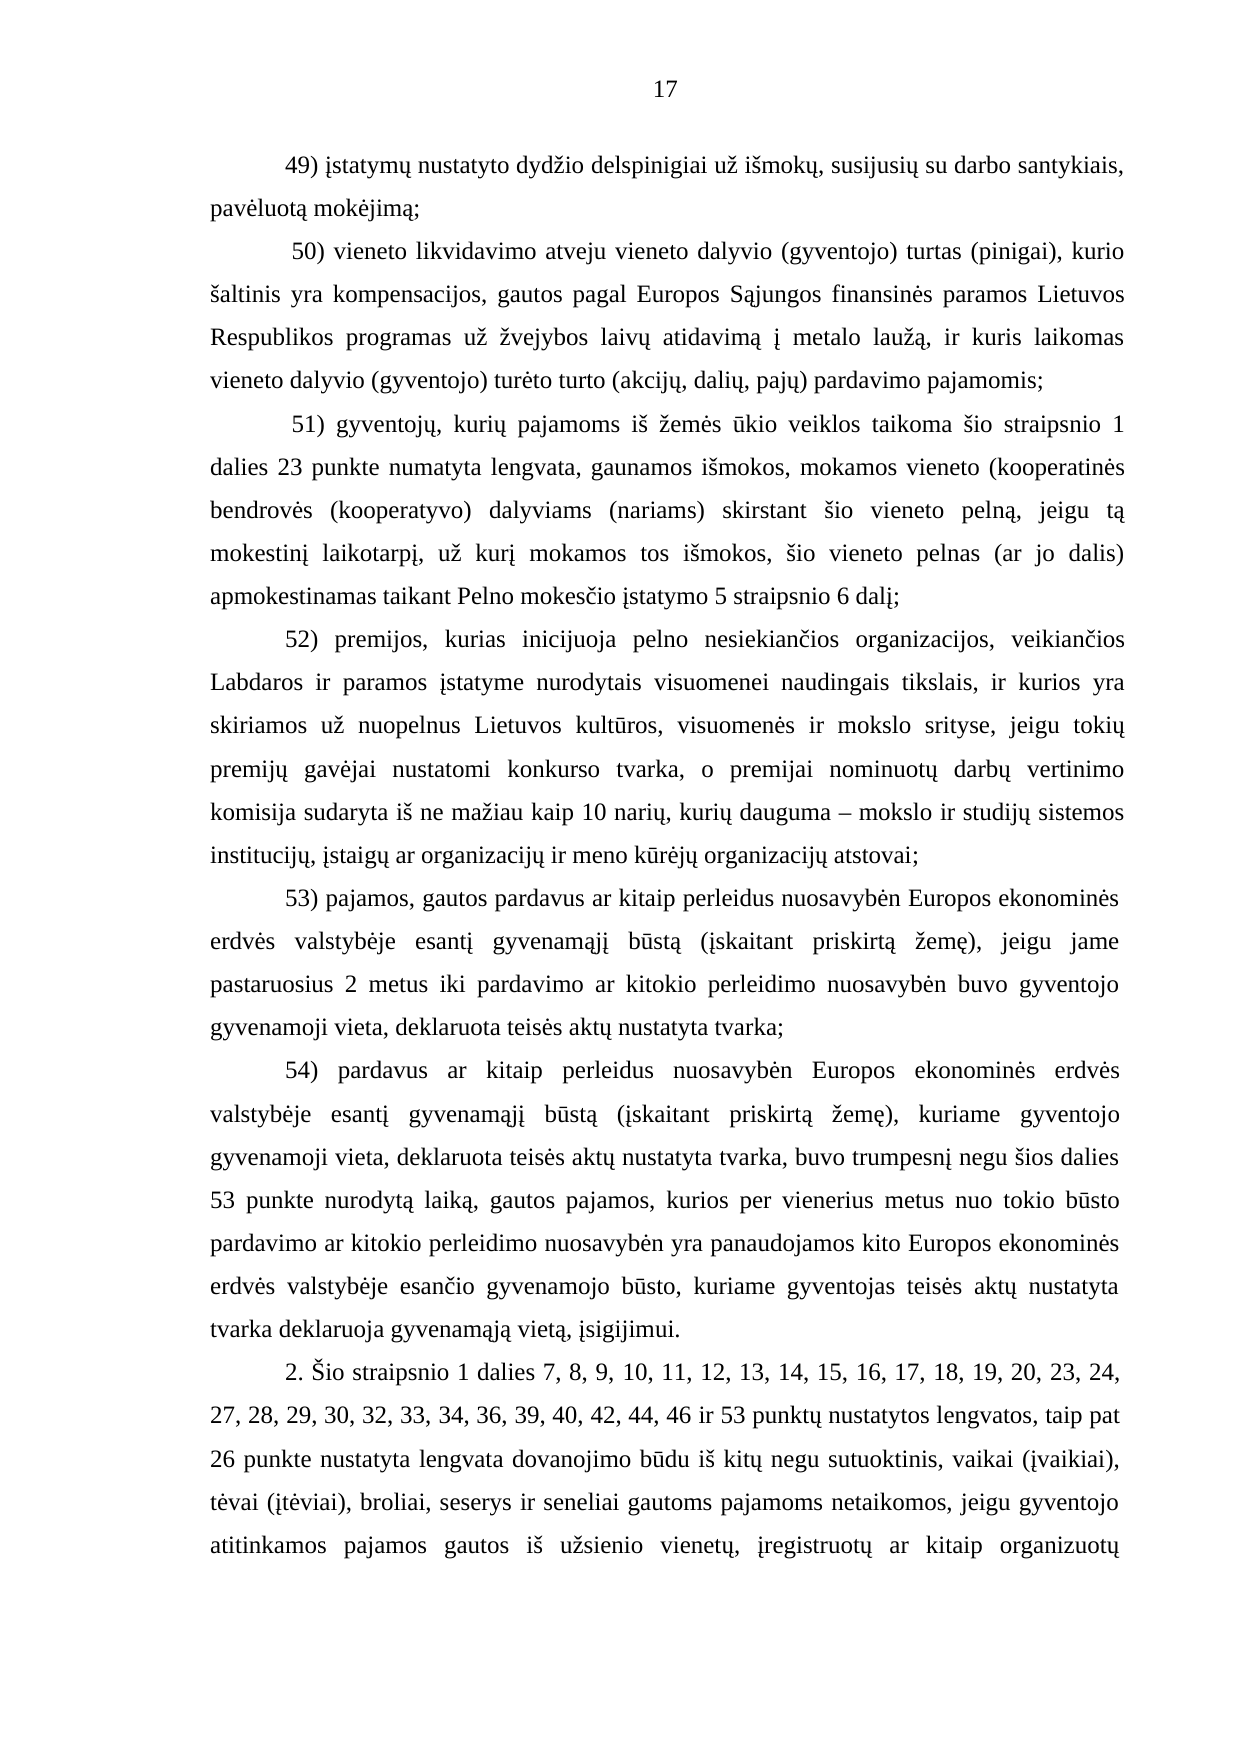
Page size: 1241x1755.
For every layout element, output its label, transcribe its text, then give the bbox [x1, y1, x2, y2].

text 54) pardavus ar kitaip perleidus nuosavybėn Europos ekonominės erdvės valstybėje esantį gyvenamąjį būstą (įskaitant priskirtą žemę), kuriame gyventojo gyvenamoji vieta, deklaruota teisės aktų nustatyta tvarka, buvo trumpesnį negu šios dalies 53 punkte nurodytą laiką, gautos pajamos, kurios per vienerius metus nuo tokio būsto pardavimo ar kitokio perleidimo nuosavybėn yra panaudojamos kito Europos ekonominės erdvės valstybėje esančio gyvenamojo būsto, kuriame gyventojas teisės aktų nustatyta tvarka deklaruoja gyvenamąją vietą, įsigijimui. [210, 1056, 1120, 1343]
text 2. Šio straipsnio 1 dalies 7, 8, 9, 10, 11, 12, 13, 14, 15, 16, 17, 18, 19, 20, 23, 24, 27, 28, 29, 30, 32, 33, 34, 36, 39, 40, 42, 44, 46 ir 53 punktų nustatytos lengvatos, taip pat 26 punkte nustatyta lengvata dovanojimo būdu iš kitų negu sutuoktinis, vaikai (įvaikiai), tėvai (įtėviai), broliai, seserys ir seneliai gautoms pajamoms netaikomos, jeigu gyventojo atitinkamos pajamos gautos iš užsienio vienetų, įregistruotų ar kitaip organizuotų [210, 1357, 1120, 1559]
text 49) įstatymų nustatyto dydžio delspinigiai už išmokų, susijusių su darbo santykiais, pavėluotą mokėjimą; [210, 150, 1126, 222]
text 50) vieneto likvidavimo atveju vieneto dalyvio (gyventojo) turtas (pinigai), kurio šaltinis yra kompensacijos, gautos pagal Europos Sąjungos finansinės paramos Lietuvos Respublikos programas už žvejybos laivų atidavimą į metalo laužą, ir kuris laikomas vieneto dalyvio (gyventojo) turėto turto (akcijų, dalių, pajų) pardavimo pajamomis; [210, 236, 1126, 394]
text 52) premijos, kurias inicijuoja pelno nesiekiančios organizacijos, veikiančios Labdaros ir paramos įstatyme nurodytais visuomenei naudingais tikslais, ir kurios yra skiriamos už nuopelnus Lietuvos kultūros, visuomenės ir mokslo srityse, jeigu tokių premijų gavėjai nustatomi konkurso tvarka, o premijai nominuotų darbų vertinimo komisija sudaryta iš ne mažiau kaip 10 narių, kurių dauguma – mokslo ir studijų sistemos institucijų, įstaigų ar organizacijų ir meno kūrėjų organizacijų atstovai; [210, 624, 1126, 869]
text 53) pajamos, gautos pardavus ar kitaip perleidus nuosavybėn Europos ekonominės erdvės valstybėje esantį gyvenamąjį būstą (įskaitant priskirtą žemę), jeigu jame pastaruosius 2 metus iki pardavimo ar kitokio perleidimo nuosavybėn buvo gyventojo gyvenamoji vieta, deklaruota teisės aktų nustatyta tvarka; [210, 883, 1120, 1041]
text 51) gyventojų, kurių pajamoms iš žemės ūkio veiklos taikoma šio straipsnio 1 dalies 23 punkte numatyta lengvata, gaunamos išmokos, mokamos vieneto (kooperatinės bendrovės (kooperatyvo) dalyviams (nariams) skirstant šio vieneto pelną, jeigu tą mokestinį laikotarpį, už kurį mokamos tos išmokos, šio vieneto pelnas (ar jo dalis) apmokestinamas taikant Pelno mokesčio įstatymo 5 straipsnio 6 dalį; [210, 409, 1126, 610]
